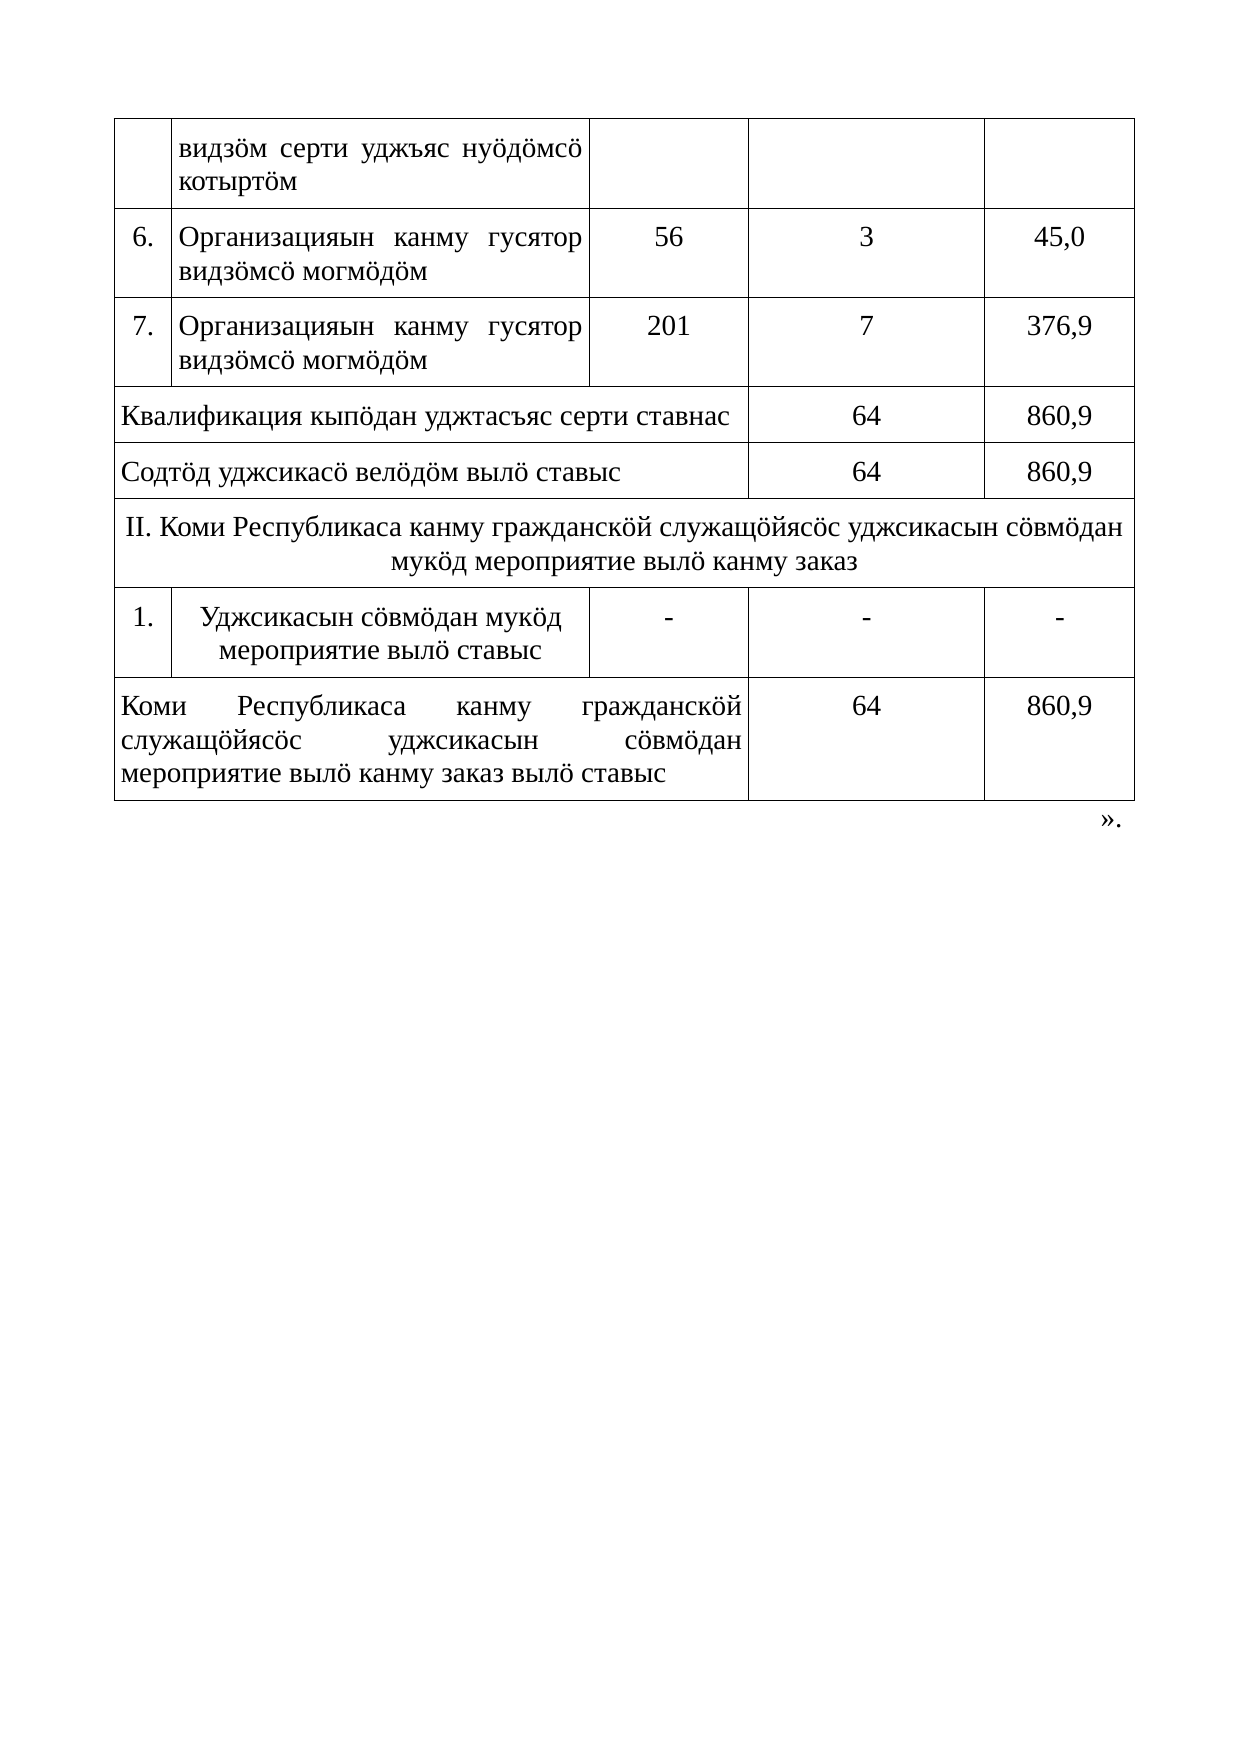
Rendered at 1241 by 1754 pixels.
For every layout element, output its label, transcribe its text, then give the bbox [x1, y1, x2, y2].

table_cell Содтӧд уджсикасӧ велӧдӧм вылӧ ставыс [115, 443, 748, 498]
table_cell [985, 119, 1134, 207]
table_cell - [749, 588, 984, 677]
table_cell - [985, 588, 1134, 677]
table_cell - [590, 588, 748, 677]
table_cell Коми Республикаса канму гражданскӧй служащӧйясӧс уджсикасын сӧвмӧдан мероприятие вылӧ канму заказ вылӧ ставыс [115, 678, 748, 799]
table_cell [590, 119, 748, 207]
text ». [118, 801, 1122, 834]
table_cell 6. [115, 209, 171, 297]
table_cell 7. [115, 298, 171, 386]
table_cell 3 [749, 209, 984, 297]
table_cell [749, 119, 984, 207]
table_cell видзӧм серти уджъяс нуӧдӧмсӧ котыртӧм [172, 119, 589, 207]
table_cell II. Коми Республикаса канму гражданскӧй служащӧйясӧс уджсикасын сӧвмӧдан мукӧд мероприятие вылӧ канму заказ [115, 499, 1134, 587]
table_cell 860,9 [985, 443, 1134, 498]
table_cell 64 [749, 387, 984, 442]
table_cell 64 [749, 678, 984, 799]
table_cell 56 [590, 209, 748, 297]
table_cell 64 [749, 443, 984, 498]
table_cell 7 [749, 298, 984, 386]
table_cell 860,9 [985, 678, 1134, 799]
table_cell Квалификация кыпӧдан уджтасъяс серти ставнас [115, 387, 748, 442]
table_cell 376,9 [985, 298, 1134, 386]
table_cell [115, 119, 171, 207]
table_cell 201 [590, 298, 748, 386]
table_cell Организацияын канму гусятор видзӧмсӧ могмӧдӧм [172, 298, 589, 386]
table_cell Уджсикасын сӧвмӧдан мукӧд мероприятие вылӧ ставыс [172, 588, 589, 677]
table_cell 45,0 [985, 209, 1134, 297]
table_cell Организацияын канму гусятор видзӧмсӧ могмӧдӧм [172, 209, 589, 297]
table_cell 860,9 [985, 387, 1134, 442]
table_cell 1. [115, 588, 171, 677]
